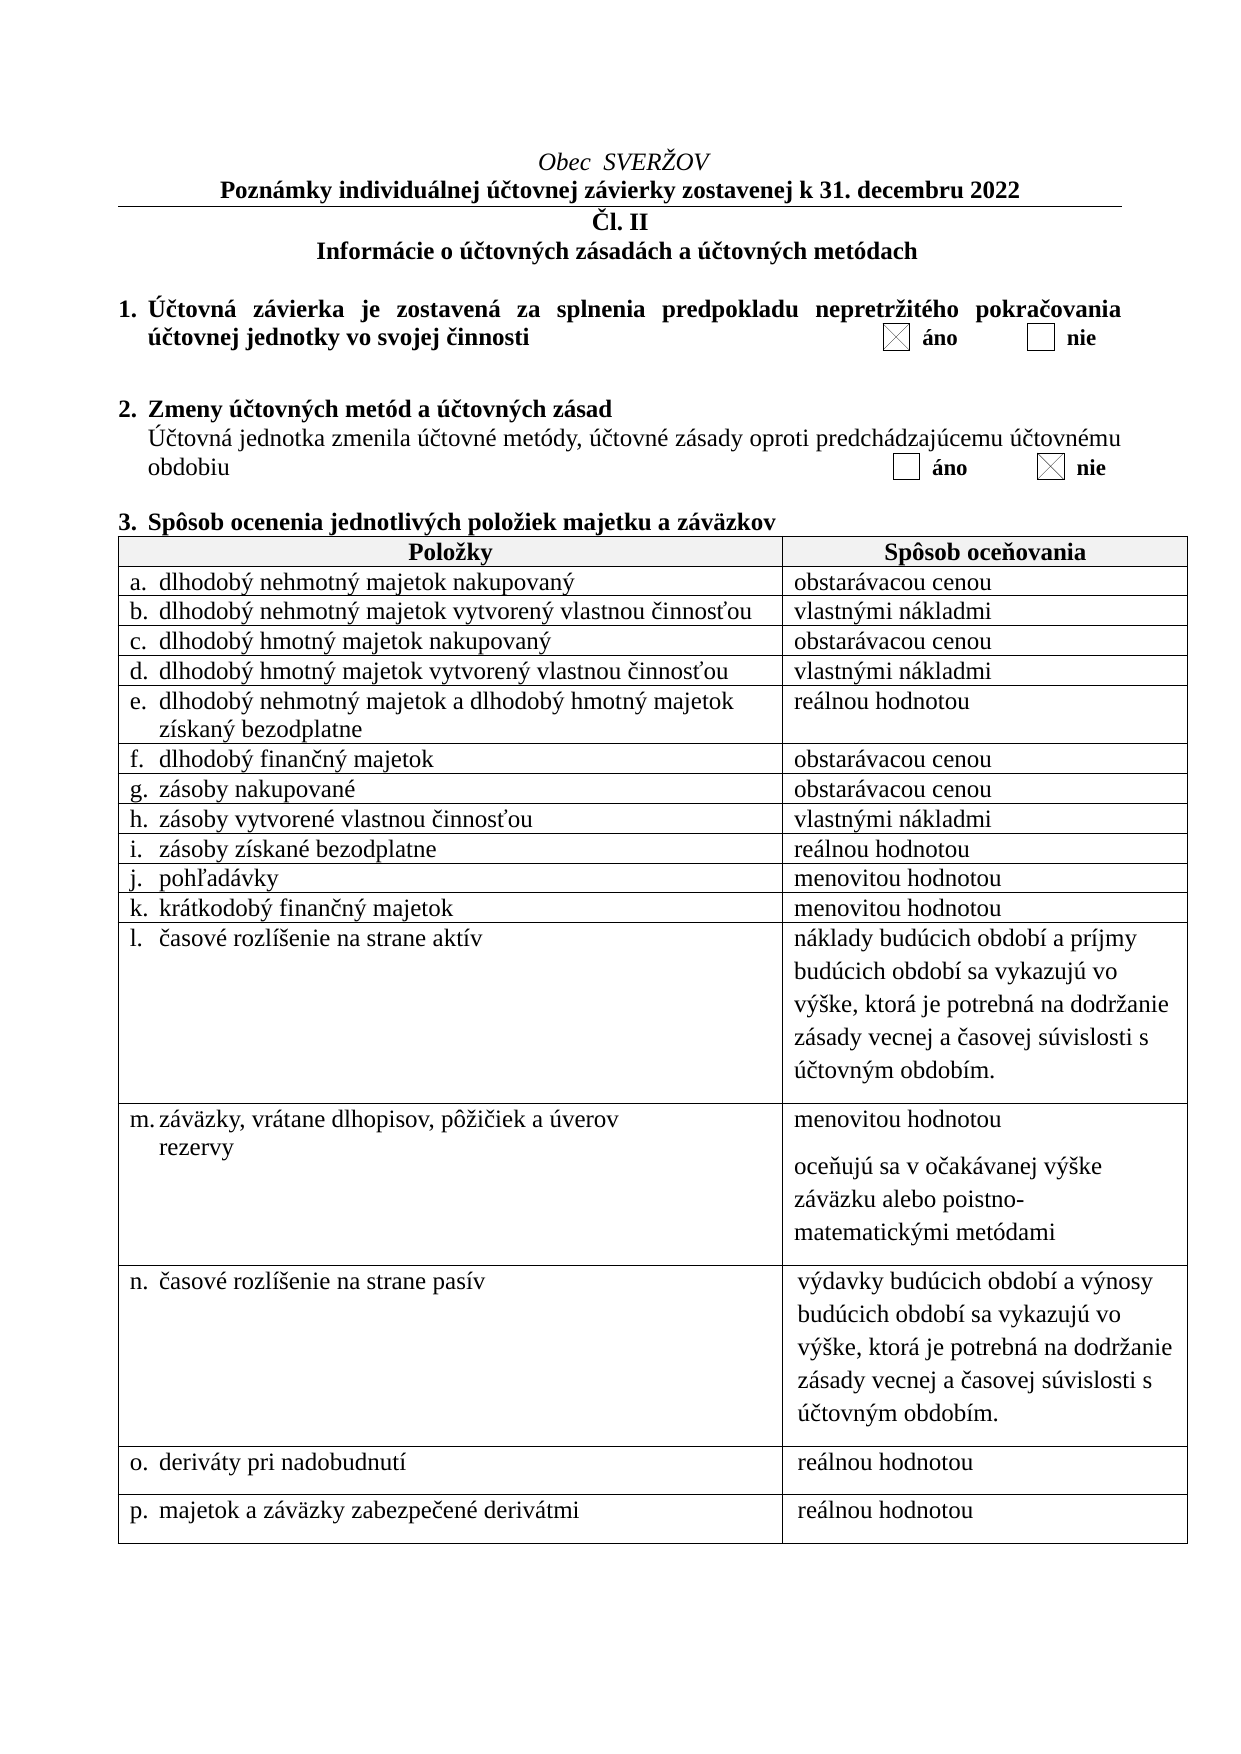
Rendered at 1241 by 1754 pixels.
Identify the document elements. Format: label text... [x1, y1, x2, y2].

table_cell reálnou hodnotou [783, 1447, 1187, 1494]
table_cell menovitou hodnotou oceňujú sa v očakávanej výške záväzku alebo poistno-matematickými metódami [783, 1104, 1187, 1265]
table_header Položky [119, 537, 782, 566]
table_cell obstarávacou cenou [783, 744, 1187, 773]
table_cell dlhodobý finančný majetok [119, 744, 782, 773]
table_cell dlhodobý hmotný majetok vytvorený vlastnou činnosťou [119, 656, 782, 685]
table_cell reálnou hodnotou [783, 834, 1187, 862]
table_cell krátkodobý finančný majetok [119, 893, 782, 922]
table_cell majetok a záväzky zabezpečené derivátmi [119, 1495, 782, 1543]
table_cell obstarávacou cenou [783, 774, 1187, 803]
table_cell náklady budúcich období a príjmy budúcich období sa vykazujú vo výške, ktorá je potrebná na dodržanie zásady vecnej a časovej súvislosti s účtovným obdobím. [783, 923, 1187, 1103]
table_cell vlastnými nákladmi [783, 596, 1187, 625]
table_cell časové rozlíšenie na strane pasív [119, 1266, 782, 1446]
table_cell menovitou hodnotou [783, 864, 1187, 892]
table_cell obstarávacou cenou [783, 626, 1187, 655]
text Informácie o účtovných zásadách a účtovných metódach [118, 236, 1122, 265]
table_cell reálnou hodnotou [783, 1495, 1187, 1543]
table_cell záväzky, vrátane dlhopisov, pôžičiek a úverov rezervy [119, 1104, 782, 1265]
table_cell reálnou hodnotou [783, 686, 1187, 743]
table_cell zásoby nakupované [119, 774, 782, 803]
table_header Spôsob oceňovania [783, 537, 1187, 566]
table_cell výdavky budúcich období a výnosy budúcich období sa vykazujú vo výške, ktorá je potrebná na dodržanie zásady vecnej a časovej súvislosti s účtovným obdobím. [783, 1266, 1187, 1446]
list Účtovná závierka je zostavená za splnenia predpokladu nepretržitého pokračovania účtovnej jednotky vo svojej činnosti áno nie [118, 294, 1122, 351]
table_cell časové rozlíšenie na strane aktív [119, 923, 782, 1103]
table_cell vlastnými nákladmi [783, 656, 1187, 685]
table_cell dlhodobý nehmotný majetok vytvorený vlastnou činnosťou [119, 596, 782, 625]
table_cell deriváty pri nadobudnutí [119, 1447, 782, 1494]
table_cell menovitou hodnotou [783, 893, 1187, 922]
text Obec SVERŽOV [118, 147, 1131, 176]
text Čl. II [118, 207, 1122, 236]
table_cell dlhodobý nehmotný majetok nakupovaný [119, 567, 782, 595]
table_cell dlhodobý nehmotný majetok a dlhodobý hmotný majetok získaný bezodplatne [119, 686, 782, 743]
table_cell vlastnými nákladmi [783, 804, 1187, 833]
table_cell zásoby vytvorené vlastnou činnosťou [119, 804, 782, 833]
table_cell obstarávacou cenou [783, 567, 1187, 595]
list Zmeny účtovných metód a účtovných zásad [118, 394, 1122, 423]
text Účtovná jednotka zmenila účtovné metódy, účtovné zásady oproti predchádzajúcemu účtovnému obdobiu áno nie [148, 423, 1122, 481]
table_cell dlhodobý hmotný majetok nakupovaný [119, 626, 782, 655]
table_cell zásoby získané bezodplatne [119, 834, 782, 862]
list Spôsob ocenenia jednotlivých položiek majetku a záväzkov [118, 507, 1122, 536]
text Poznámky individuálnej účtovnej závierky zostavenej k 31. decembru 2022 [118, 176, 1122, 206]
table_cell pohľadávky [119, 864, 782, 892]
